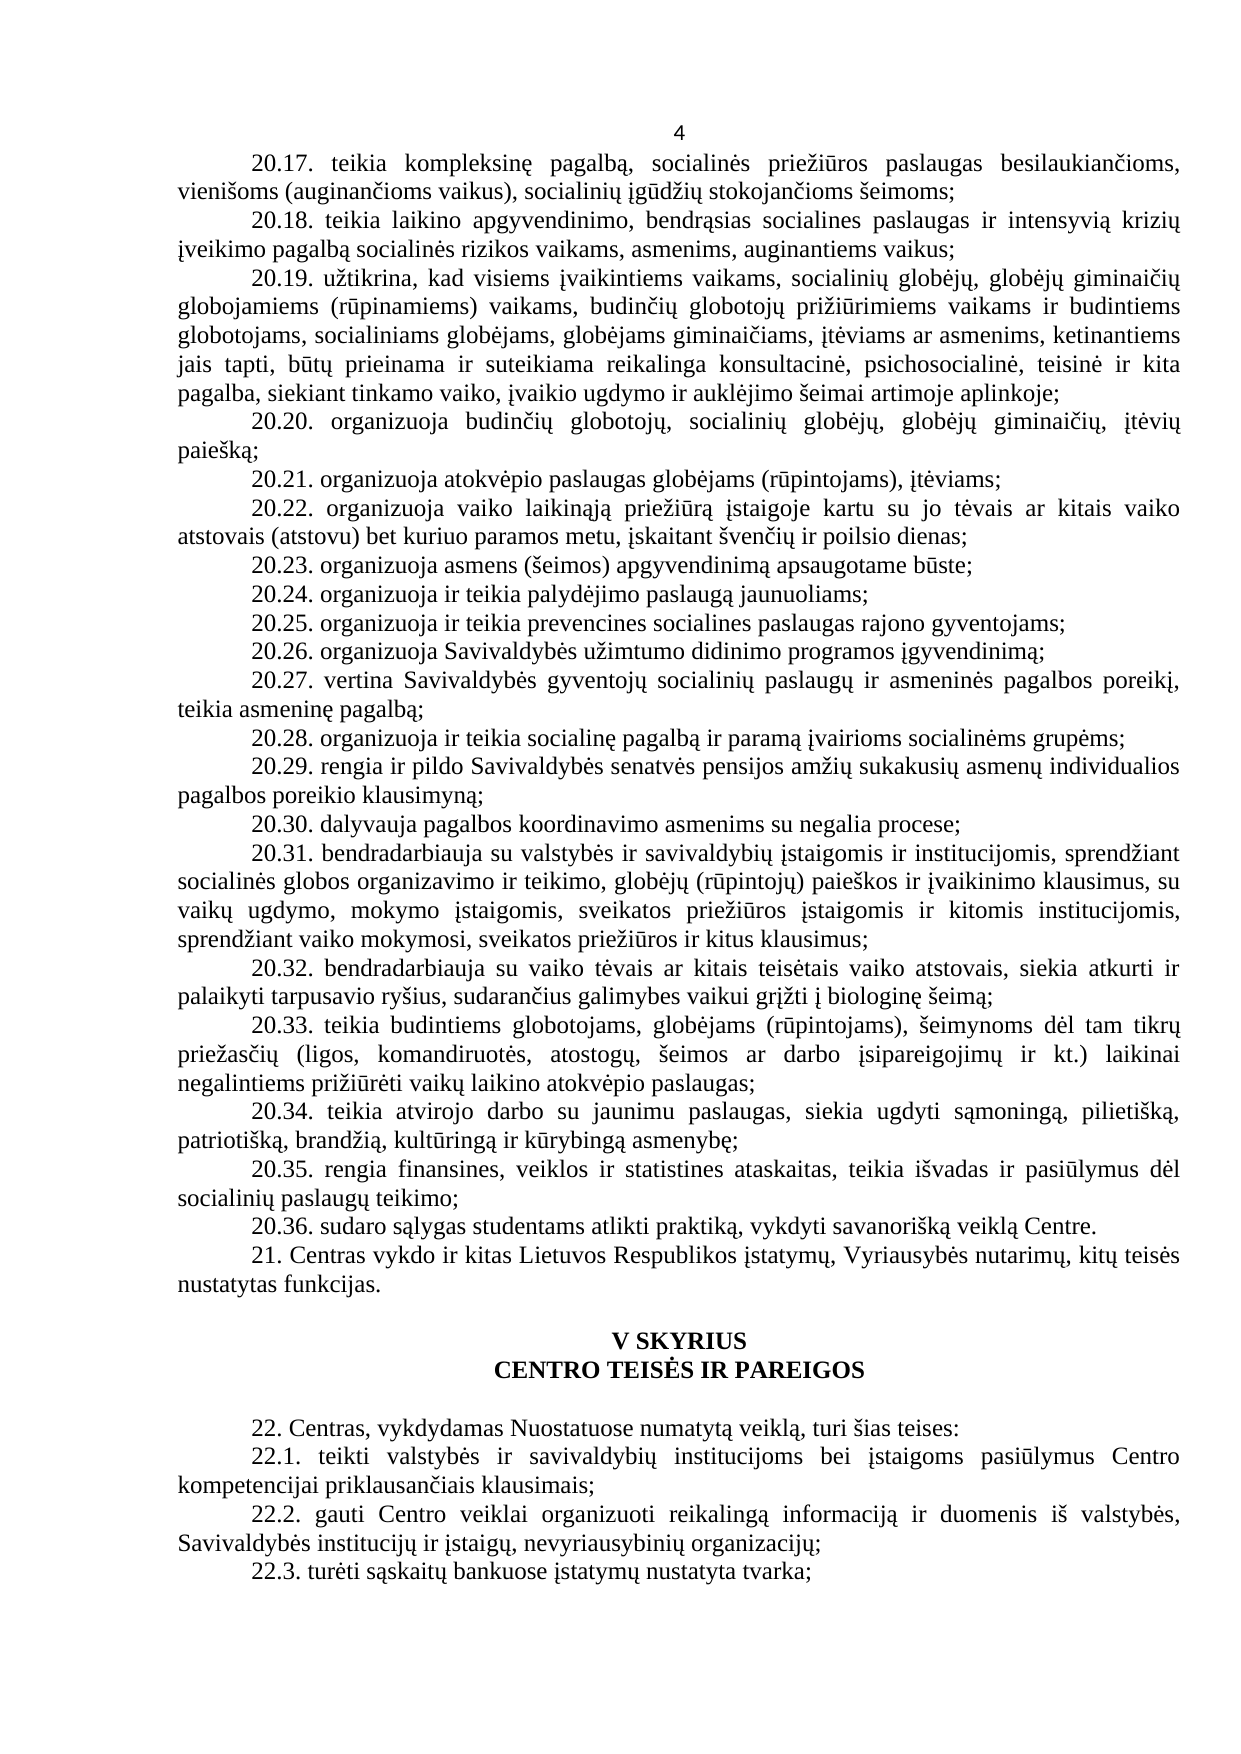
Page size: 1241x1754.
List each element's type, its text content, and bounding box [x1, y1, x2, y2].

text 20.17. teikia kompleksinę pagalbą, socialinės priežiūros paslaugas besilaukiančioms, vienišoms (auginančioms vaikus), socialinių įgūdžių stokojančioms šeimoms; [177, 148, 1181, 205]
text 22. Centras, vykdydamas Nuostatuose numatytą veiklą, turi šias teises: [177, 1413, 1181, 1441]
text 20.34. teikia atvirojo darbo su jaunimu paslaugas, siekia ugdyti sąmoningą, pilietišką, patriotišką, brandžią, kultūringą ir kūrybingą asmenybę; [177, 1096, 1181, 1154]
text 20.27. vertina Savivaldybės gyventojų socialinių paslaugų ir asmeninės pagalbos poreikį, teikia asmeninę pagalbą; [177, 665, 1181, 723]
text 20.33. teikia budintiems globotojams, globėjams (rūpintojams), šeimynoms dėl tam tikrų priežasčių (ligos, komandiruotės, atostogų, šeimos ar darbo įsipareigojimų ir kt.) laikinai negalintiems prižiūrėti vaikų laikino atokvėpio paslaugas; [177, 1010, 1181, 1096]
text CENTRO TEISĖS IR PAREIGOS [177, 1355, 1181, 1384]
text 20.30. dalyvauja pagalbos koordinavimo asmenims su negalia procese; [177, 809, 1181, 838]
text V SKYRIUS [177, 1326, 1181, 1355]
text 20.32. bendradarbiauja su vaiko tėvais ar kitais teisėtais vaiko atstovais, siekia atkurti ir palaikyti tarpusavio ryšius, sudarančius galimybes vaikui grįžti į biologinę šeimą; [177, 953, 1181, 1010]
text 20.19. užtikrina, kad visiems įvaikintiems vaikams, socialinių globėjų, globėjų giminaičių globojamiems (rūpinamiems) vaikams, budinčių globotojų prižiūrimiems vaikams ir budintiems globotojams, socialiniams globėjams, globėjams giminaičiams, įtėviams ar asmenims, ketinantiems jais tapti, būtų prieinama ir suteikiama reikalinga konsultacinė, psichosocialinė, teisinė ir kita pagalba, siekiant tinkamo vaiko, įvaikio ugdymo ir auklėjimo šeimai artimoje aplinkoje; [177, 263, 1181, 406]
text 22.3. turėti sąskaitų bankuose įstatymų nustatyta tvarka; [177, 1556, 1181, 1585]
text 20.24. organizuoja ir teikia palydėjimo paslaugą jaunuoliams; [177, 579, 1181, 608]
text 20.23. organizuoja asmens (šeimos) apgyvendinimą apsaugotame būste; [177, 550, 1181, 579]
text 20.28. organizuoja ir teikia socialinę pagalbą ir paramą įvairioms socialinėms grupėms; [177, 723, 1181, 751]
text 22.1. teikti valstybės ir savivaldybių institucijoms bei įstaigoms pasiūlymus Centro kompetencijai priklausančiais klausimais; [177, 1441, 1181, 1499]
text 20.35. rengia finansines, veiklos ir statistines ataskaitas, teikia išvadas ir pasiūlymus dėl socialinių paslaugų teikimo; [177, 1154, 1181, 1211]
text 20.29. rengia ir pildo Savivaldybės senatvės pensijos amžių sukakusių asmenų individualios pagalbos poreikio klausimyną; [177, 751, 1181, 809]
text 22.2. gauti Centro veiklai organizuoti reikalingą informaciją ir duomenis iš valstybės, Savivaldybės institucijų ir įstaigų, nevyriausybinių organizacijų; [177, 1499, 1181, 1556]
text 20.26. organizuoja Savivaldybės užimtumo didinimo programos įgyvendinimą; [177, 636, 1181, 665]
text 20.22. organizuoja vaiko laikinąją priežiūrą įstaigoje kartu su jo tėvais ar kitais vaiko atstovais (atstovu) bet kuriuo paramos metu, įskaitant švenčių ir poilsio dienas; [177, 493, 1181, 550]
text 20.31. bendradarbiauja su valstybės ir savivaldybių įstaigomis ir institucijomis, sprendžiant socialinės globos organizavimo ir teikimo, globėjų (rūpintojų) paieškos ir įvaikinimo klausimus, su vaikų ugdymo, mokymo įstaigomis, sveikatos priežiūros įstaigomis ir kitomis institucijomis, sprendžiant vaiko mokymosi, sveikatos priežiūros ir kitus klausimus; [177, 838, 1181, 953]
text 20.20. organizuoja budinčių globotojų, socialinių globėjų, globėjų giminaičių, įtėvių paiešką; [177, 406, 1181, 464]
text 20.25. organizuoja ir teikia prevencines socialines paslaugas rajono gyventojams; [177, 608, 1181, 636]
text 21. Centras vykdo ir kitas Lietuvos Respublikos įstatymų, Vyriausybės nutarimų, kitų teisės nustatytas funkcijas. [177, 1240, 1181, 1298]
text 20.36. sudaro sąlygas studentams atlikti praktiką, vykdyti savanorišką veiklą Centre. [177, 1211, 1181, 1240]
text 20.21. organizuoja atokvėpio paslaugas globėjams (rūpintojams), įtėviams; [177, 464, 1181, 493]
text 20.18. teikia laikino apgyvendinimo, bendrąsias socialines paslaugas ir intensyvią krizių įveikimo pagalbą socialinės rizikos vaikams, asmenims, auginantiems vaikus; [177, 205, 1181, 263]
